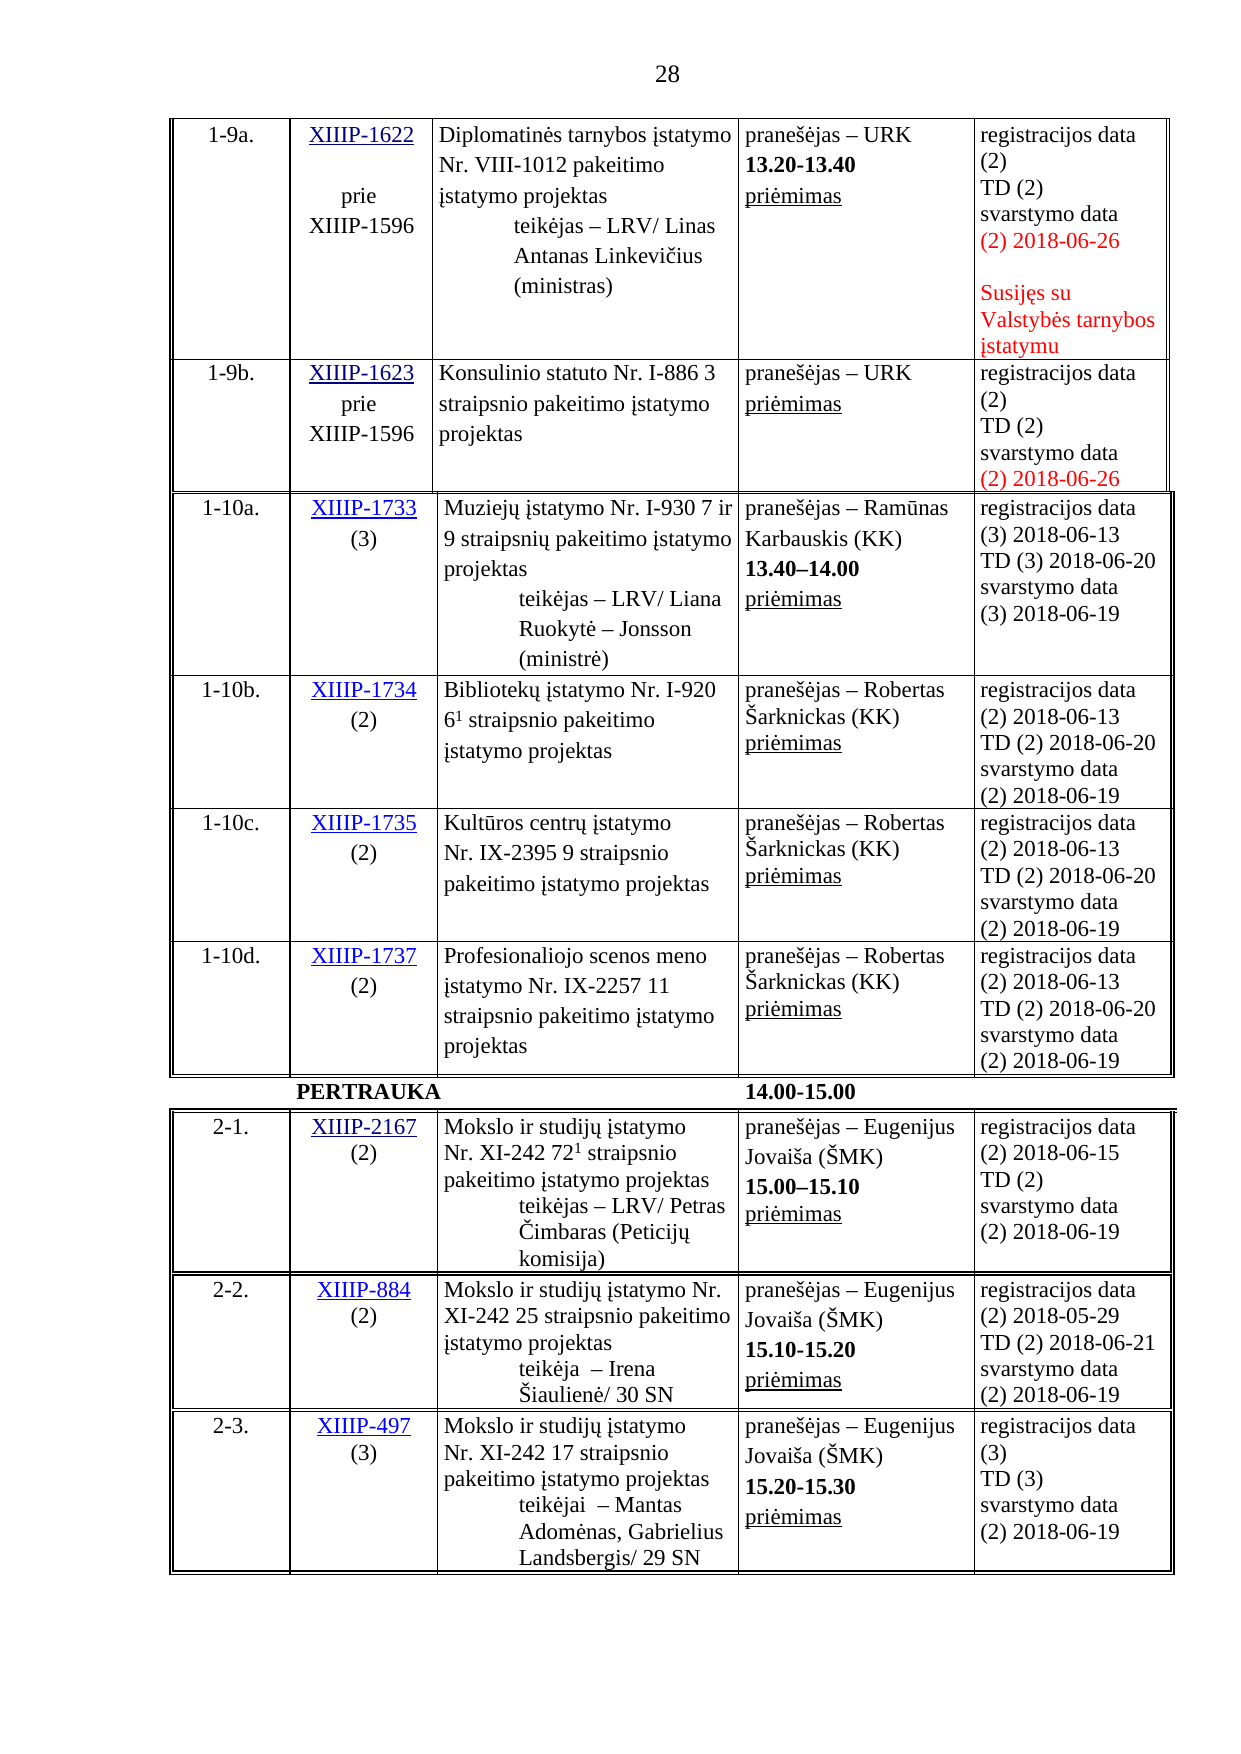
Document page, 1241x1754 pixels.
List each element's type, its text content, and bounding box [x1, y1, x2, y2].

table_cell 1-9a. [174, 119, 289, 358]
table_cell [1173, 359, 1177, 491]
table_cell Profesionaliojo scenos meno įstatymo Nr. IX-2257 11 straipsnio pakeitimo įstatymo projektas [438, 942, 738, 1074]
table_cell XIIIP-1733 (3) [291, 494, 437, 675]
table_cell registracijos data (2) 2018-06-13 TD (2) 2018-06-20 svarstymo data (2) 2018-06-19 [975, 809, 1170, 941]
table_cell 1-10c. [174, 809, 289, 941]
table_cell registracijos data (2) 2018-06-13 TD (2) 2018-06-20 svarstymo data (2) 2018-06-19 [975, 942, 1170, 1074]
table_cell 1-10d. [174, 942, 289, 1074]
table_cell Diplomatinės tarnybos įstatymo Nr. VIII-1012 pakeitimo įstatymo projektas teikėjas – LRV/ Linas Antanas Linkevičius (ministras) [433, 119, 738, 358]
table_cell pranešėjas – Eugenijus Jovaiša (ŠMK) 15.00–15.10 priėmimas [739, 1113, 974, 1271]
table_cell pranešėjas – URK priėmimas [739, 360, 974, 491]
table_cell pranešėjas – Eugenijus Jovaiša (ŠMK) 15.20-15.30 priėmimas [739, 1412, 974, 1570]
table_cell Muziejų įstatymo Nr. I-930 7 ir 9 straipsnių pakeitimo įstatymo projektas teikėjas – LRV/ Liana Ruokytė – Jonsson (ministrė) [438, 494, 738, 675]
table_cell XIIIP-497 (3) [291, 1412, 437, 1570]
table_cell XIIIP-2167 (2) [291, 1113, 437, 1271]
table_cell XIIIP-1737 (2) [291, 942, 437, 1074]
table_cell Bibliotekų įstatymo Nr. I-920 61 straipsnio pakeitimo įstatymo projektas [438, 676, 738, 808]
table_cell [1177, 808, 1240, 941]
table_cell registracijos data (2) 2018-06-15 TD (2) svarstymo data (2) 2018-06-19 [975, 1113, 1170, 1271]
table_cell registracijos data (2) 2018-06-13 TD (2) 2018-06-20 svarstymo data (2) 2018-06-19 [975, 676, 1170, 808]
table_cell PERTRAUKA [290, 1078, 739, 1108]
table_cell XIIIP-1734 (2) [291, 676, 437, 808]
table_cell 2-3. [174, 1412, 289, 1570]
table_cell XIIIP-1623 prie XIIIP-1596 [291, 360, 432, 491]
table_cell XIIIP-884 (2) [291, 1276, 437, 1408]
table_cell [1177, 1074, 1240, 1108]
table_cell 14.00-15.00 [739, 1078, 974, 1108]
table_cell registracijos data (2) TD (2) svarstymo data (2) 2018-06-26 Susijęs su Valstybės tarnybos įstatymu [975, 119, 1166, 358]
table_cell [1177, 491, 1240, 675]
table_cell [1177, 1108, 1240, 1271]
table_cell XIIIP-1735 (2) [291, 809, 437, 941]
table_cell 2-2. [174, 1276, 289, 1408]
table_cell [1177, 118, 1240, 358]
table_cell 2-1. [174, 1113, 289, 1271]
table_cell registracijos data (2) 2018-05-29 TD (2) 2018-06-21 svarstymo data (2) 2018-06-19 [975, 1276, 1170, 1408]
table_cell registracijos data (2) TD (2) svarstymo data (2) 2018-06-26 [975, 360, 1166, 491]
table_cell pranešėjas – Robertas Šarknickas (KK) priėmimas [739, 809, 974, 941]
table_cell registracijos data (3) TD (3) svarstymo data (2) 2018-06-19 [975, 1412, 1170, 1570]
table_cell Kultūros centrų įstatymo Nr. IX-2395 9 straipsnio pakeitimo įstatymo projektas [438, 809, 738, 941]
table_cell XIIIP-1622 prie XIIIP-1596 [291, 119, 432, 358]
table_cell 1-10b. [174, 676, 289, 808]
table_cell [974, 1074, 1177, 1108]
table_cell pranešėjas – Ramūnas Karbauskis (KK) 13.40–14.00 priėmimas [739, 494, 974, 675]
table_cell 1-10a. [174, 494, 289, 675]
table_cell [1177, 1408, 1240, 1570]
table_cell pranešėjas – URK 13.20-13.40 priėmimas [739, 119, 974, 358]
table_cell pranešėjas – Eugenijus Jovaiša (ŠMK) 15.10-15.20 priėmimas [739, 1276, 974, 1408]
table_cell Konsulinio statuto Nr. I-886 3 straipsnio pakeitimo įstatymo projektas [433, 360, 738, 491]
table_cell [1177, 359, 1240, 491]
table_cell pranešėjas – Robertas Šarknickas (KK) priėmimas [739, 942, 974, 1074]
table_cell Mokslo ir studijų įstatymo Nr. XI-242 721 straipsnio pakeitimo įstatymo projektas teikėjas – LRV/ Petras Čimbaras (Peticijų komisija) [438, 1113, 738, 1271]
table_cell [1173, 118, 1177, 358]
table_cell [1177, 941, 1240, 1074]
table_cell pranešėjas – Robertas Šarknickas (KK) priėmimas [739, 676, 974, 808]
table_cell [1177, 675, 1240, 808]
table_cell Mokslo ir studijų įstatymo Nr. XI-242 25 straipsnio pakeitimo įstatymo projektas teikėja – Irena Šiaulienė/ 30 SN [438, 1276, 738, 1408]
table_cell [1177, 1271, 1240, 1408]
table_cell Mokslo ir studijų įstatymo Nr. XI-242 17 straipsnio pakeitimo įstatymo projektas teikėjai – Mantas Adomėnas, Gabrielius Landsbergis/ 29 SN [438, 1412, 738, 1570]
table_cell [172, 1078, 290, 1108]
table_cell 1-9b. [174, 360, 289, 491]
table_cell registracijos data (3) 2018-06-13 TD (3) 2018-06-20 svarstymo data (3) 2018-06-19 [975, 494, 1170, 675]
